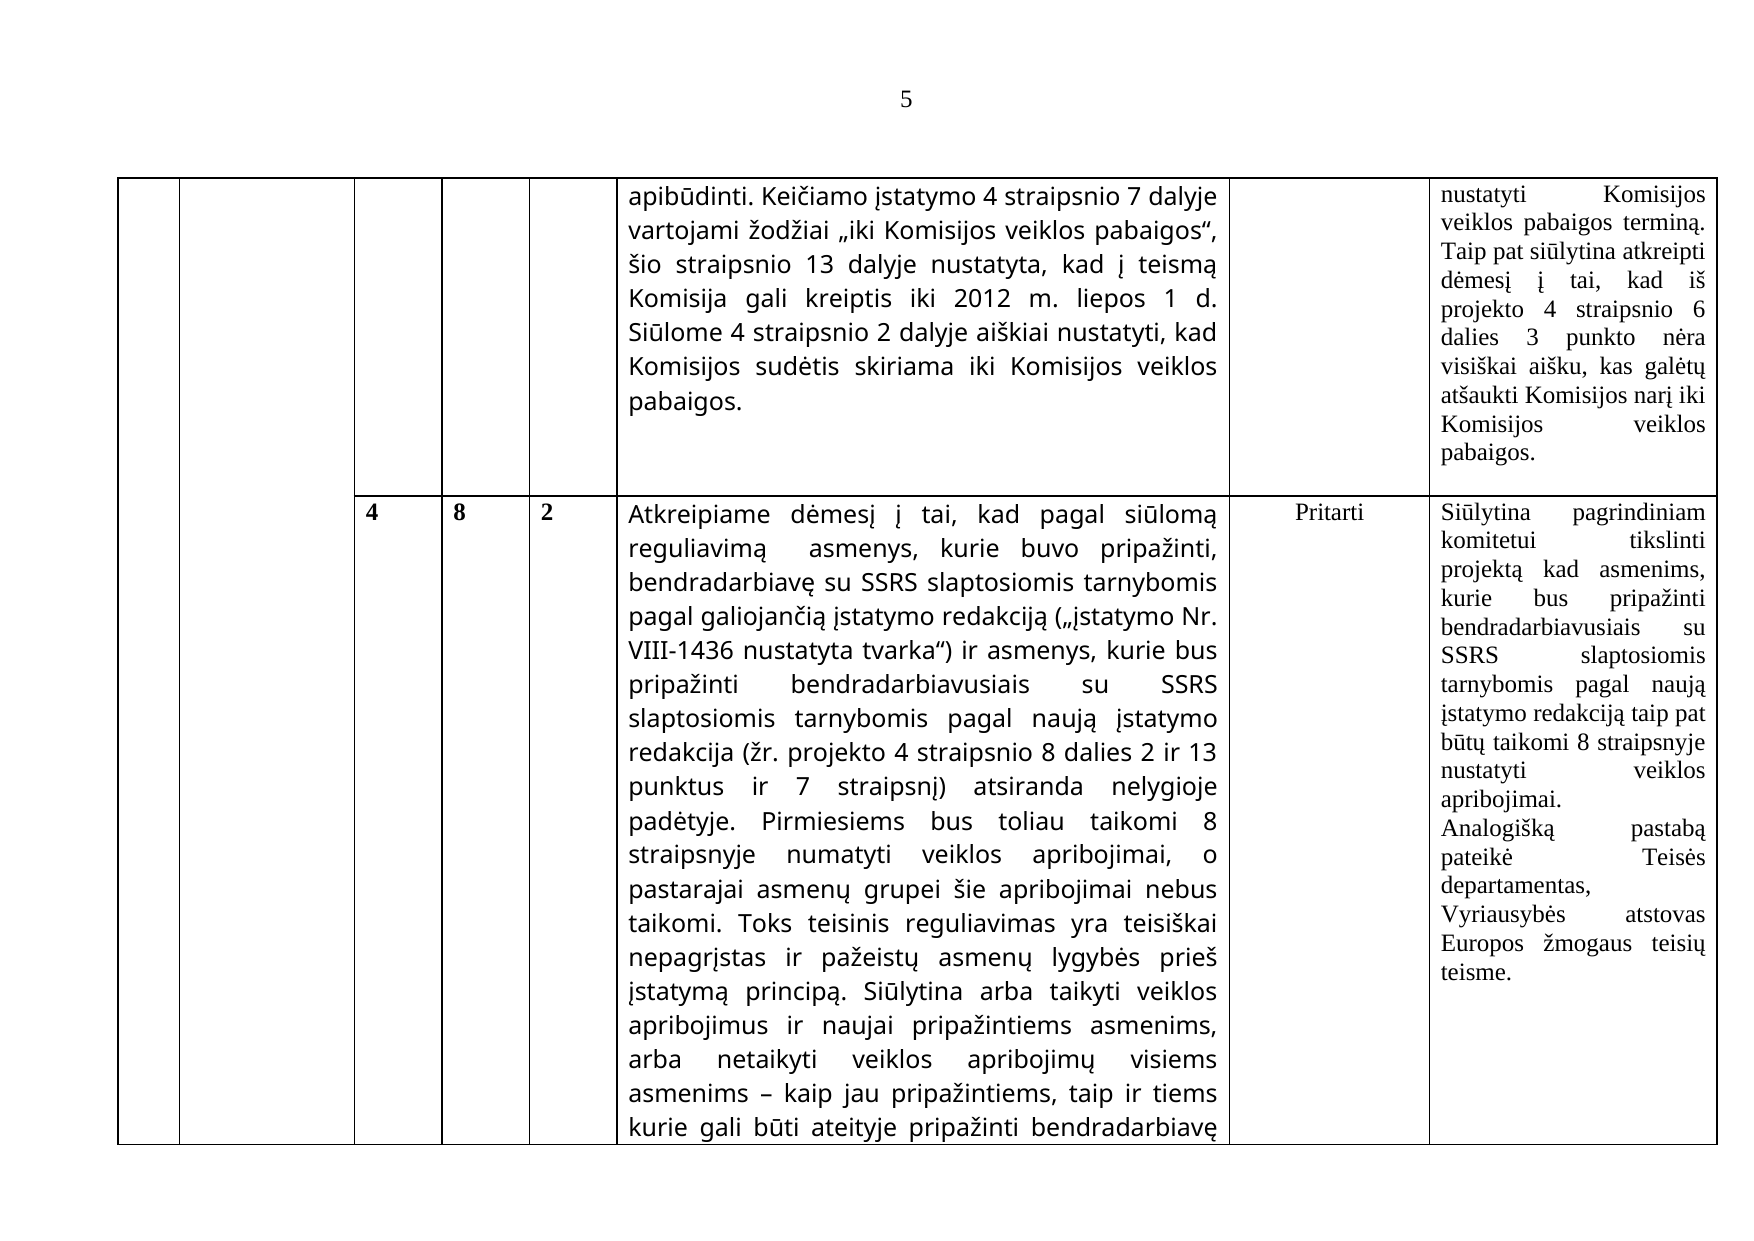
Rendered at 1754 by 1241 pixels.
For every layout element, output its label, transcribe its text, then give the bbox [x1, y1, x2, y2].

table_cell 4 [355, 497, 441, 1144]
table_cell [443, 179, 529, 495]
table_cell Pritarti [1230, 497, 1429, 1144]
table_cell [530, 179, 616, 495]
table_cell nustatyti Komisijos veiklos pabaigos terminą. Taip pat siūlytina atkreipti dėmesį į tai, kad iš projekto 4 straipsnio 6 dalies 3 punkto nėra visiškai aišku, kas galėtų atšaukti Komisijos narį iki Komisijos veiklos pabaigos. [1430, 179, 1716, 495]
table_cell [119, 179, 179, 1144]
table_cell Siūlytina pagrindiniam komitetui tikslinti projektą kad asmenims, kurie bus pripažinti bendradarbiavusiais su SSRS slaptosiomis tarnybomis pagal naują įstatymo redakciją taip pat būtų taikomi 8 straipsnyje nustatyti veiklos apribojimai. Analogišką pastabą pateikė Teisės departamentas, Vyriausybės atstovas Europos žmogaus teisių teisme. [1430, 497, 1716, 1144]
table_cell 2 [530, 497, 616, 1144]
table_cell [180, 179, 354, 1144]
table_cell Atkreipiame dėmesį į tai, kad pagal siūlomą reguliavimą asmenys, kurie buvo pripažinti, bendradarbiavę su SSRS slaptosiomis tarnybomis pagal galiojančią įstatymo redakciją („įstatymo Nr. VIII-1436 nustatyta tvarka“) ir asmenys, kurie bus pripažinti bendradarbiavusiais su SSRS slaptosiomis tarnybomis pagal naują įstatymo redakcija (žr. projekto 4 straipsnio 8 dalies 2 ir 13 punktus ir 7 straipsnį) atsiranda nelygioje padėtyje. Pirmiesiems bus toliau taikomi 8 straipsnyje numatyti veiklos apribojimai, o pastarajai asmenų grupei šie apribojimai nebus taikomi. Toks teisinis reguliavimas yra teisiškai nepagrįstas ir pažeistų asmenų lygybės prieš įstatymą principą. Siūlytina arba taikyti veiklos apribojimus ir naujai pripažintiems asmenims, arba netaikyti veiklos apribojimų visiems asmenims – kaip jau pripažintiems, taip ir tiems kurie gali būti ateityje pripažinti bendradarbiavę [618, 497, 1229, 1144]
table_cell [1230, 179, 1429, 495]
table_cell 8 [443, 497, 529, 1144]
table_cell [355, 179, 441, 495]
table_cell apibūdinti. Keičiamo įstatymo 4 straipsnio 7 dalyje vartojami žodžiai „iki Komisijos veiklos pabaigos“, šio straipsnio 13 dalyje nustatyta, kad į teismą Komisija gali kreiptis iki 2012 m. liepos 1 d. Siūlome 4 straipsnio 2 dalyje aiškiai nustatyti, kad Komisijos sudėtis skiriama iki Komisijos veiklos pabaigos. [618, 179, 1229, 495]
